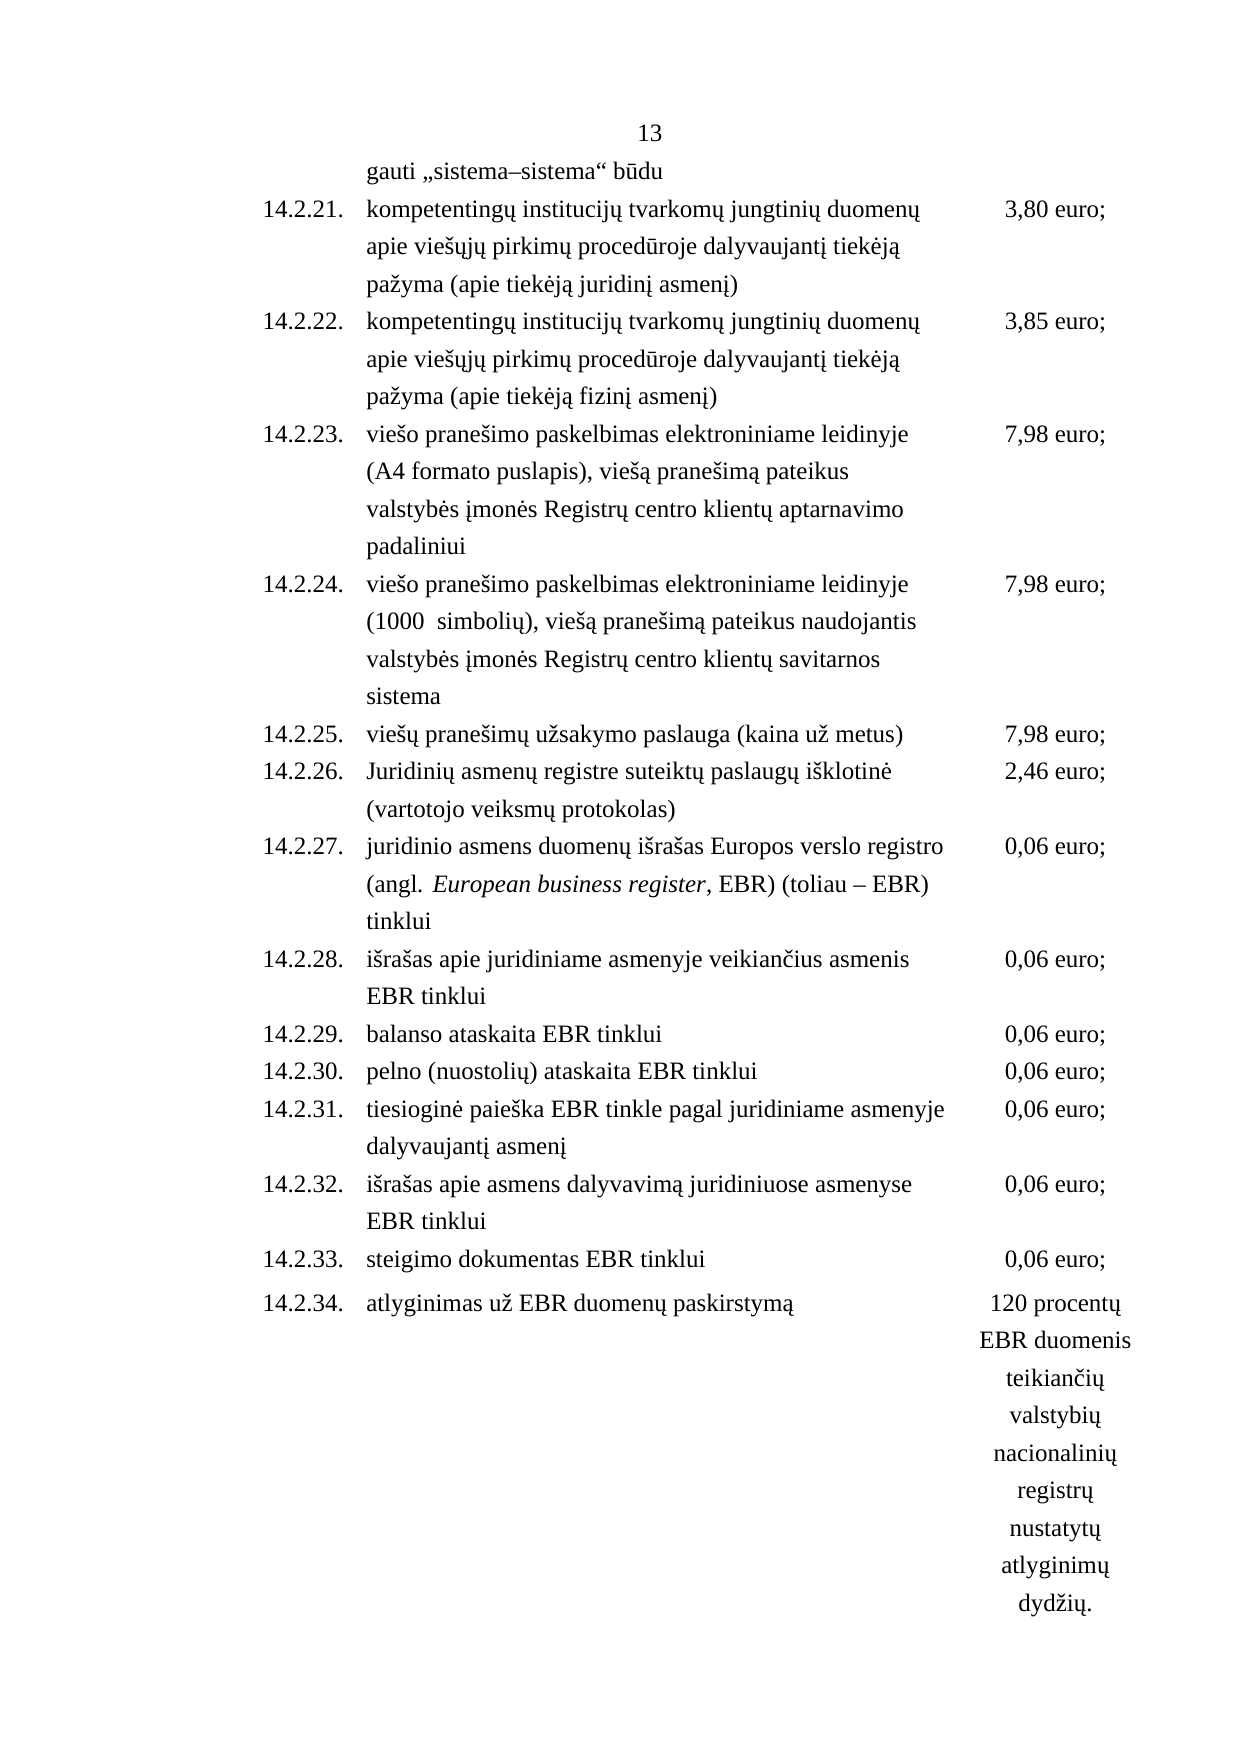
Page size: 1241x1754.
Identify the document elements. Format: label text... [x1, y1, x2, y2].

table_cell tiesioginė paieška EBR tinkle pagal juridiniame asmenyje dalyvaujantį asmenį [355, 1085, 959, 1160]
table_cell 7,98 euro; [959, 560, 1151, 710]
table_cell 14.2.34. [251, 1279, 355, 1617]
table_cell [251, 148, 355, 185]
table_cell 7,98 euro; [959, 710, 1151, 748]
table_cell 7,98 euro; [959, 410, 1151, 560]
table_cell Juridinių asmenų registre suteiktų paslaugų išklotinė (vartotojo veiksmų protokolas) [355, 748, 959, 823]
table_cell pelno (nuostolių) ataskaita EBR tinklui [355, 1048, 959, 1085]
table_cell kompetentingų institucijų tvarkomų jungtinių duomenų apie viešųjų pirkimų procedūroje dalyvaujantį tiekėją pažyma (apie tiekėją fizinį asmenį) [355, 298, 959, 410]
table_cell 2,46 euro; [959, 748, 1151, 823]
table_cell gauti „sistema–sistema“ būdu [355, 148, 959, 185]
table_cell 0,06 euro; [959, 935, 1151, 1010]
table_cell 3,80 euro; [959, 185, 1151, 298]
table_cell 14.2.30. [251, 1048, 355, 1085]
table_cell kompetentingų institucijų tvarkomų jungtinių duomenų apie viešųjų pirkimų procedūroje dalyvaujantį tiekėją pažyma (apie tiekėją juridinį asmenį) [355, 185, 959, 298]
table_cell [959, 148, 1151, 185]
table_cell juridinio asmens duomenų išrašas Europos verslo registro (angl. European business register, EBR) (toliau – EBR) tinklui [355, 823, 959, 935]
table_cell viešo pranešimo paskelbimas elektroniniame leidinyje (1000 simbolių), viešą pranešimą pateikus naudojantis valstybės įmonės Registrų centro klientų savitarnos sistema [355, 560, 959, 710]
table_cell balanso ataskaita EBR tinklui [355, 1010, 959, 1048]
table_cell atlyginimas už EBR duomenų paskirstymą [355, 1279, 959, 1617]
table_cell 14.2.32. [251, 1160, 355, 1235]
table_cell 0,06 euro; [959, 1160, 1151, 1235]
table_cell 14.2.22. [251, 298, 355, 410]
table_cell 14.2.26. [251, 748, 355, 823]
table_cell išrašas apie asmens dalyvavimą juridiniuose asmenyse EBR tinklui [355, 1160, 959, 1235]
table_cell 120 procentų EBR duomenis teikiančių valstybių nacionalinių registrų nustatytų atlyginimų dydžių. [959, 1279, 1151, 1617]
table_cell 14.2.24. [251, 560, 355, 710]
table_cell 14.2.23. [251, 410, 355, 560]
table_cell išrašas apie juridiniame asmenyje veikiančius asmenis EBR tinklui [355, 935, 959, 1010]
table_cell 3,85 euro; [959, 298, 1151, 410]
table_cell 14.2.29. [251, 1010, 355, 1048]
table_cell 0,06 euro; [959, 1085, 1151, 1160]
table_cell 0,06 euro; [959, 1010, 1151, 1048]
table_cell 14.2.21. [251, 185, 355, 298]
table_cell 14.2.31. [251, 1085, 355, 1160]
table_cell viešų pranešimų užsakymo paslauga (kaina už metus) [355, 710, 959, 748]
table_cell 14.2.33. [251, 1235, 355, 1279]
table_cell 14.2.28. [251, 935, 355, 1010]
table_cell steigimo dokumentas EBR tinklui [355, 1235, 959, 1279]
table_cell 14.2.25. [251, 710, 355, 748]
table_cell 14.2.27. [251, 823, 355, 935]
table_cell 0,06 euro; [959, 1235, 1151, 1279]
table_cell 0,06 euro; [959, 1048, 1151, 1085]
table_cell viešo pranešimo paskelbimas elektroniniame leidinyje (A4 formato puslapis), viešą pranešimą pateikus valstybės įmonės Registrų centro klientų aptarnavimo padaliniui [355, 410, 959, 560]
table_cell 0,06 euro; [959, 823, 1151, 935]
